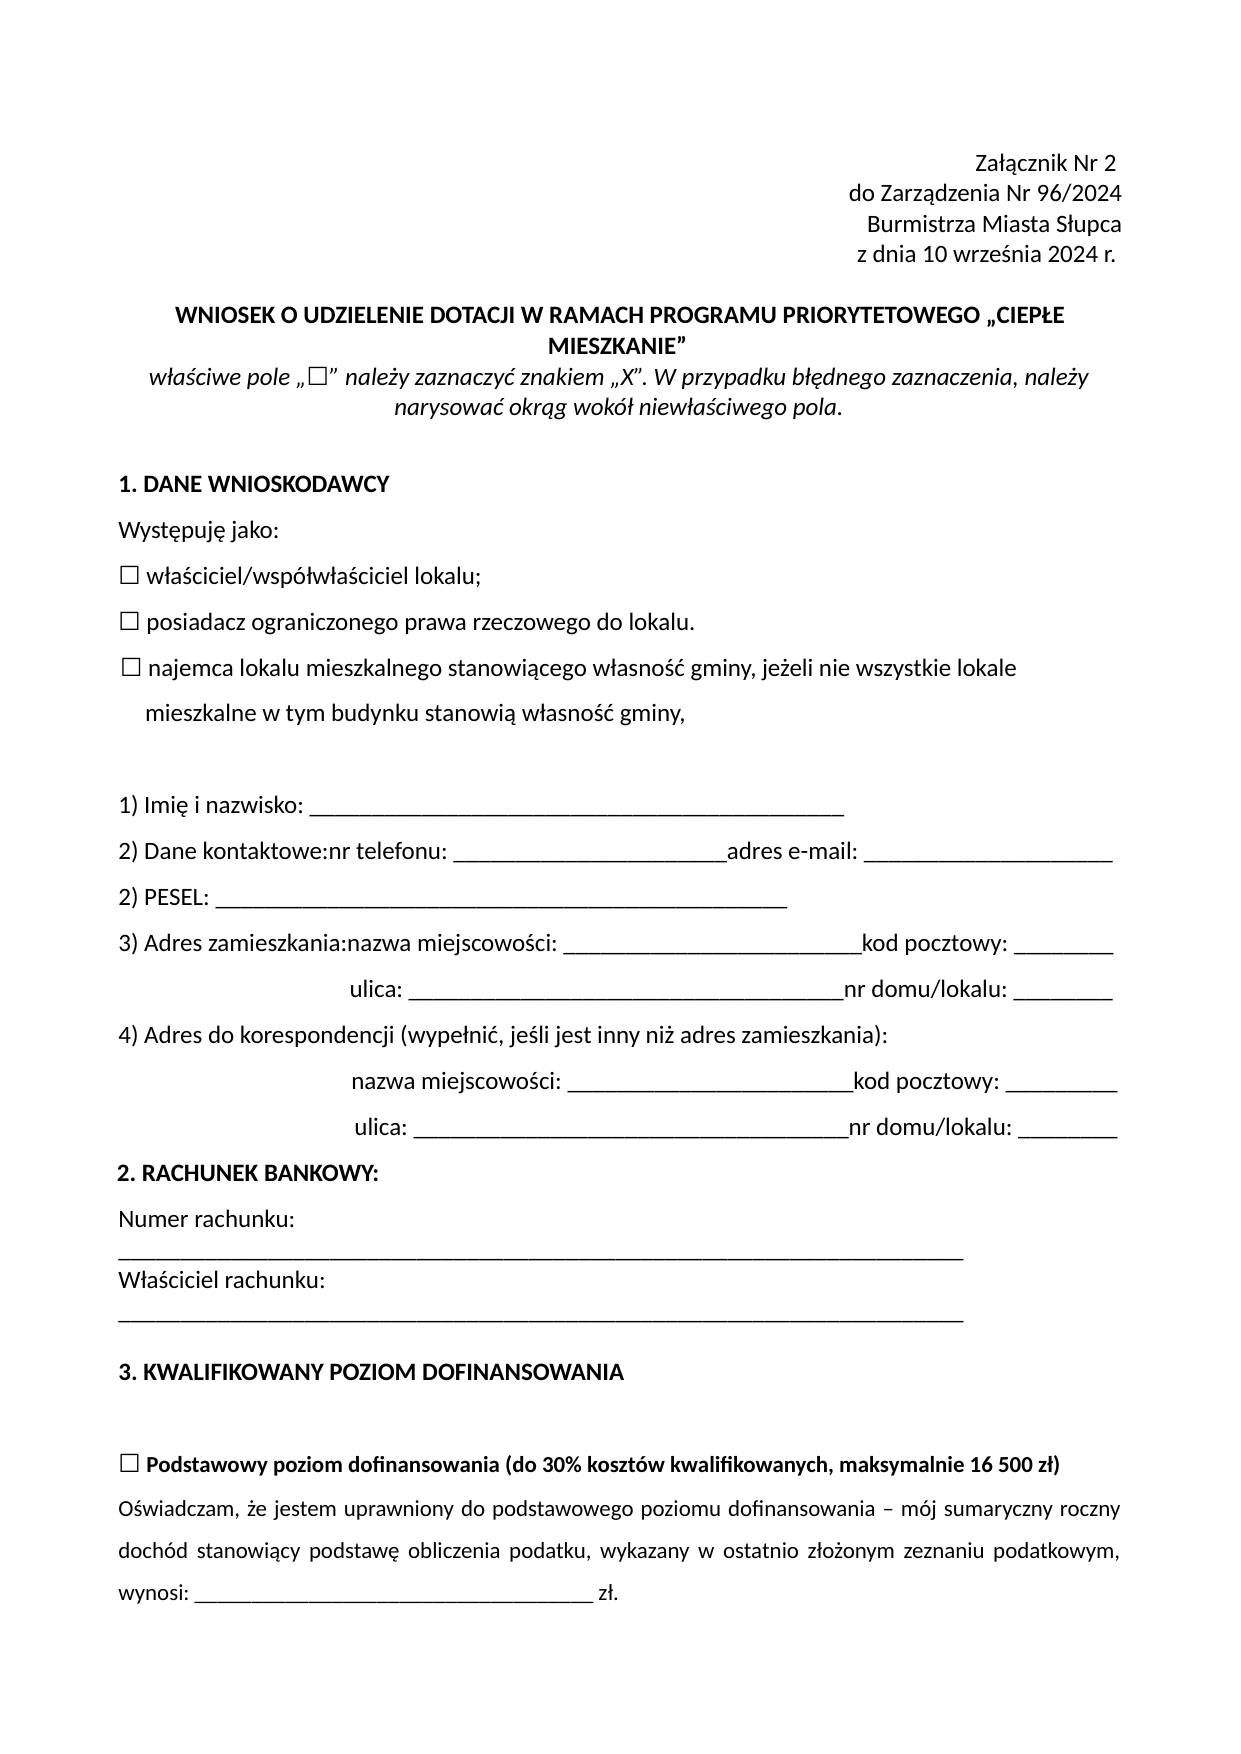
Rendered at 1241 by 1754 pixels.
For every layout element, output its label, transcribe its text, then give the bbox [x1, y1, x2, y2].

text Występuję jako: [118, 514, 1122, 544]
text 2) Dane kontaktowe:nr telefonu: ______________________adres e-mail: ____________________ [118, 835, 1122, 866]
text 3) Adres zamieszkania:nazwa miejscowości: ________________________kod pocztowy: ________ [118, 927, 1122, 958]
text 3. KWALIFIKOWANY POZIOM DOFINANSOWANIA [118, 1356, 1122, 1387]
text ☐ właściciel/współwłaściciel lokalu; [118, 560, 1122, 590]
text ☐ Podstawowy poziom dofinansowania (do 30% kosztów kwalifikowanych, maksymalnie 16 500 zł) [118, 1448, 1122, 1479]
text właściwe pole „☐” należy zaznaczyć znakiem „X”. W przypadku błędnego zaznaczenia, należy narysować okrąg wokół niewłaściwego pola. [118, 361, 1122, 422]
text 2. RACHUNEK BANKOWY: [117, 1157, 1122, 1187]
text ☐ posiadacz ograniczonego prawa rzeczowego do lokalu. [118, 606, 1122, 636]
text ____________________________________________________________________ [118, 1233, 1122, 1264]
text 1) Imię i nazwisko: ___________________________________________ [118, 789, 1122, 820]
text ____________________________________________________________________ [118, 1295, 1122, 1326]
text Burmistrza Miasta Słupca [118, 208, 1122, 238]
text Numer rachunku: [118, 1203, 1122, 1233]
text WNIOSEK O UDZIELENIE DOTACJI W RAMACH PROGRAMU PRIORYTETOWEGO „CIEPŁE MIESZKANIE” [118, 299, 1122, 361]
text z dnia 10 września 2024 r. [118, 238, 1122, 269]
text 2) PESEL: ______________________________________________ [118, 881, 1122, 912]
text ulica: ___________________________________nr domu/lokalu: ________ [349, 973, 1122, 1004]
text 4) Adres do korespondencji (wypełnić, jeśli jest inny niż adres zamieszkania): [118, 1019, 1122, 1049]
text ulica: ___________________________________nr domu/lokalu: ________ [354, 1111, 1122, 1141]
text 1. DANE WNIOSKODAWCY [118, 468, 1122, 498]
text Właściciel rachunku: [118, 1264, 1122, 1295]
text do Zarządzenia Nr 96/2024 [118, 177, 1122, 208]
text Załącznik Nr 2 [118, 147, 1122, 177]
text Oświadczam, że jestem uprawniony do podstawowego poziomu dofinansowania – mój sumaryczny roczny dochód stanowiący podstawę obliczenia podatku, wykazany w ostatnio złożonym zeznaniu podatkowym, wynosi: ___________________________________ zł. [118, 1494, 1122, 1606]
text nazwa miejscowości: _______________________kod pocztowy: _________ [351, 1065, 1122, 1096]
text ☐ najemca lokalu mieszkalnego stanowiącego własność gminy, jeżeli nie wszystkie lokale mieszkalne w tym budynku stanowią własność gminy, [120, 652, 1122, 728]
